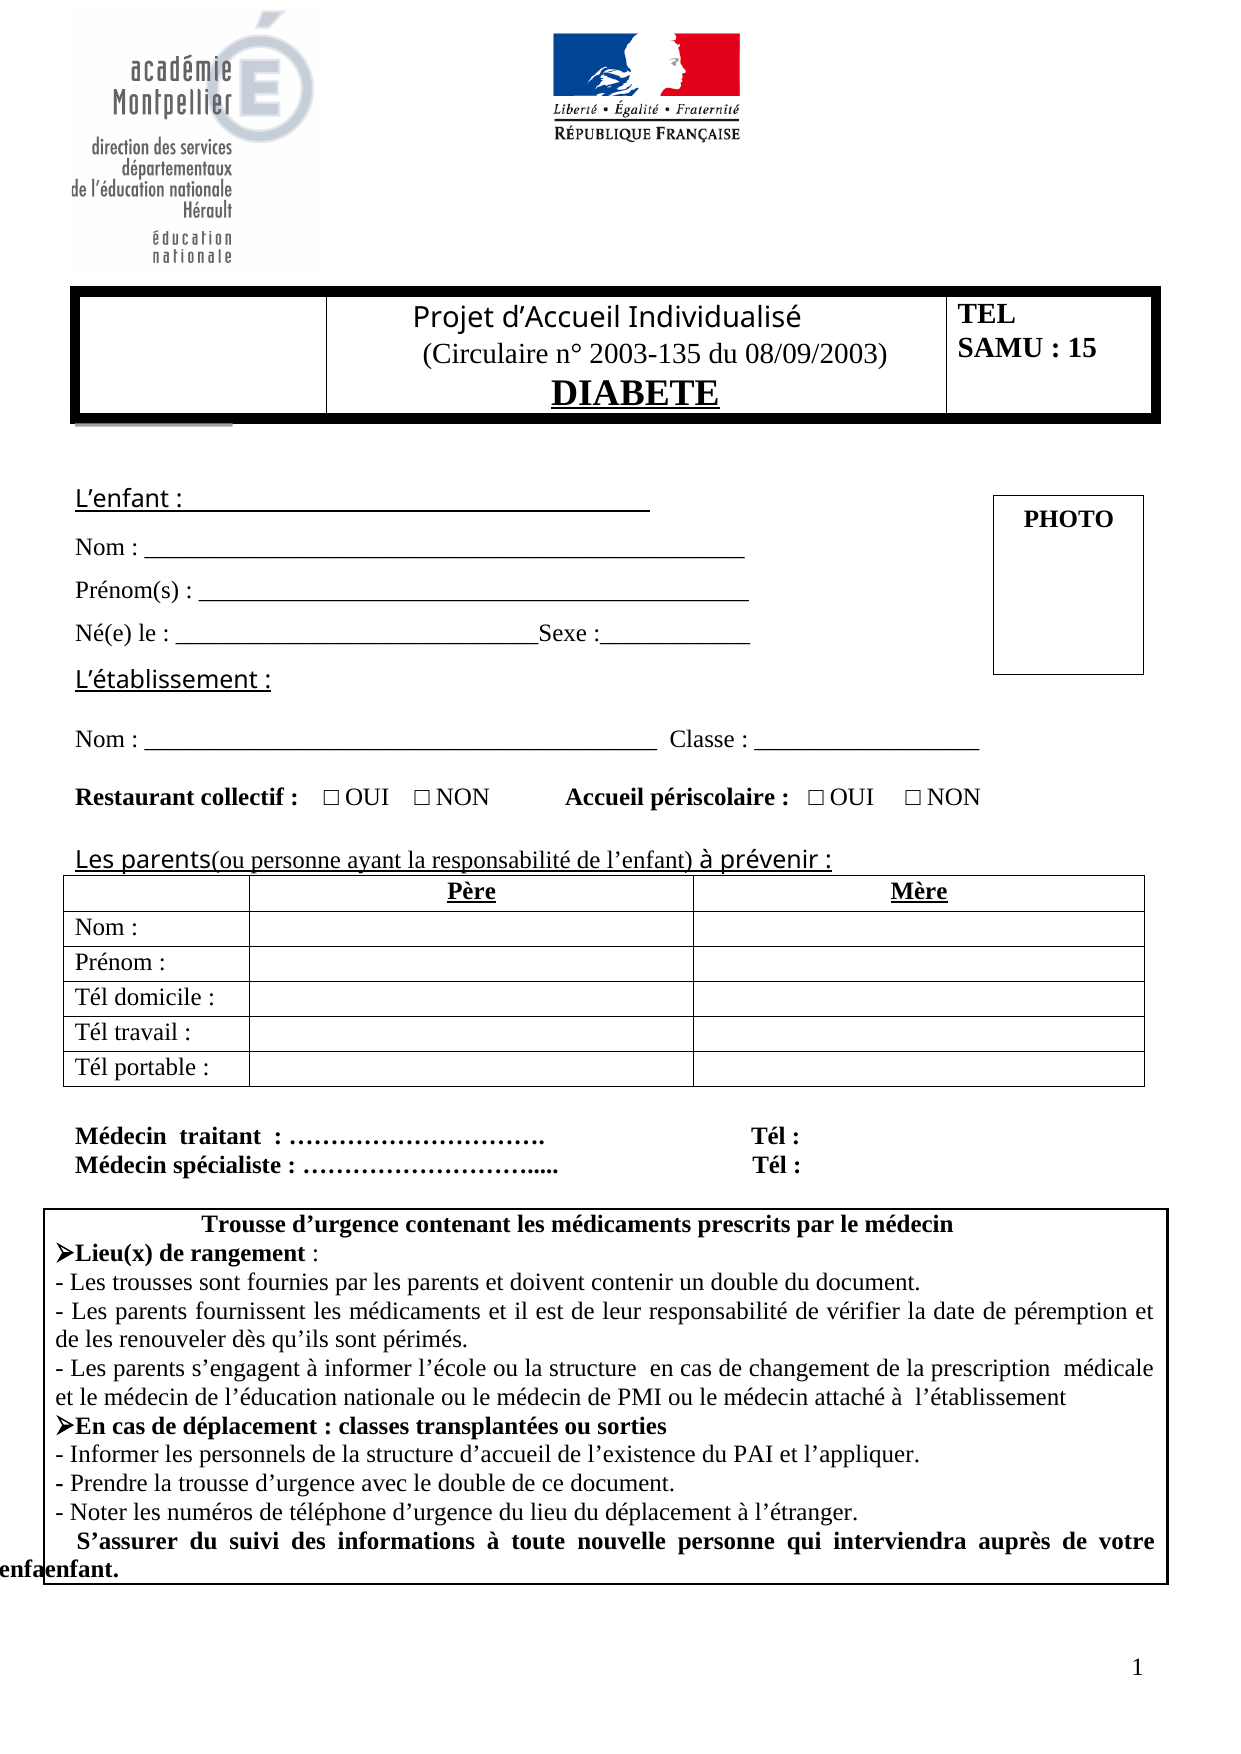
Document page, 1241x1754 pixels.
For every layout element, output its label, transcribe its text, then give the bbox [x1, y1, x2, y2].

subtitle Né(e) le : _____________________________Sexe :____________ [75, 618, 993, 647]
table_cell Tél travail : [64, 1017, 249, 1051]
table_cell [694, 1017, 1144, 1051]
table_cell [694, 982, 1144, 1016]
table_cell [694, 947, 1144, 981]
table_cell [250, 947, 693, 981]
table_header [80, 297, 326, 413]
table_header Père [250, 876, 693, 911]
subtitle Médecin traitant : …………………………. Tél : [75, 1121, 1162, 1150]
table_cell [250, 982, 693, 1016]
table_cell Tél portable : [64, 1052, 249, 1086]
table_header [64, 876, 249, 911]
table_cell [250, 912, 693, 946]
subtitle L’enfant : [75, 481, 1144, 515]
text PHOTO [1009, 504, 1128, 533]
table_header Mère [694, 876, 1144, 911]
subtitle L’établissement : [75, 661, 1144, 696]
picture [71, 5, 319, 275]
table_header Trousse d’urgence contenant les médicaments prescrits par le médecin Lieu(x) de rangement : - Les trousses sont fournies par les parents et doivent contenir un double du document. - Les parents fournissent les médicaments et il est de leur responsabilité de vérifier la date de péremption et de les renouveler dès qu’ils sont périmés. - Les parents s’engagent à informer l’école ou la structure en cas de changement de la prescription médicale et le médecin de l’éducation nationale ou le médecin de PMI ou le médecin attaché à l’établissement En cas de déplacement : classes transplantées ou sorties - Informer les personnels de la structure d’accueil de l’existence du PAI et l’appliquer. - Prendre la trousse d’urgence avec le double de ce document. - Noter les numéros de téléphone d’urgence du lieu du déplacement à l’étranger. S’assurer du suivi des informations à toute nouvelle personne qui interviendra auprès de votre enfaenfant. [45, 1210, 1166, 1583]
table_cell [694, 912, 1144, 946]
table_header TEL SAMU : 15 [947, 297, 1151, 413]
table_cell Tél domicile : [64, 982, 249, 1016]
table_cell Nom : [64, 912, 249, 946]
subtitle Restaurant collectif : □ OUI □ NON Accueil périscolaire : □ OUI □ NON [75, 782, 1144, 813]
table_cell Prénom : [64, 947, 249, 981]
table_header Projet d’Accueil Individualisé (Circulaire n° 2003-135 du 08/09/2003) DIABETE [327, 297, 946, 413]
subtitle Prénom(s) : ____________________________________________ [75, 575, 993, 604]
subtitle Nom : ________________________________________________ [75, 532, 993, 561]
table_cell [250, 1052, 693, 1086]
table_cell [250, 1017, 693, 1051]
subtitle Les parents(ou personne ayant la responsabilité de l’enfant) à prévenir : [75, 841, 1144, 875]
subtitle Nom : _________________________________________ Classe : __________________ [75, 724, 1144, 753]
subtitle Médecin spécialiste : ………………………..... Tél : [75, 1150, 1162, 1179]
table_cell [694, 1052, 1144, 1086]
